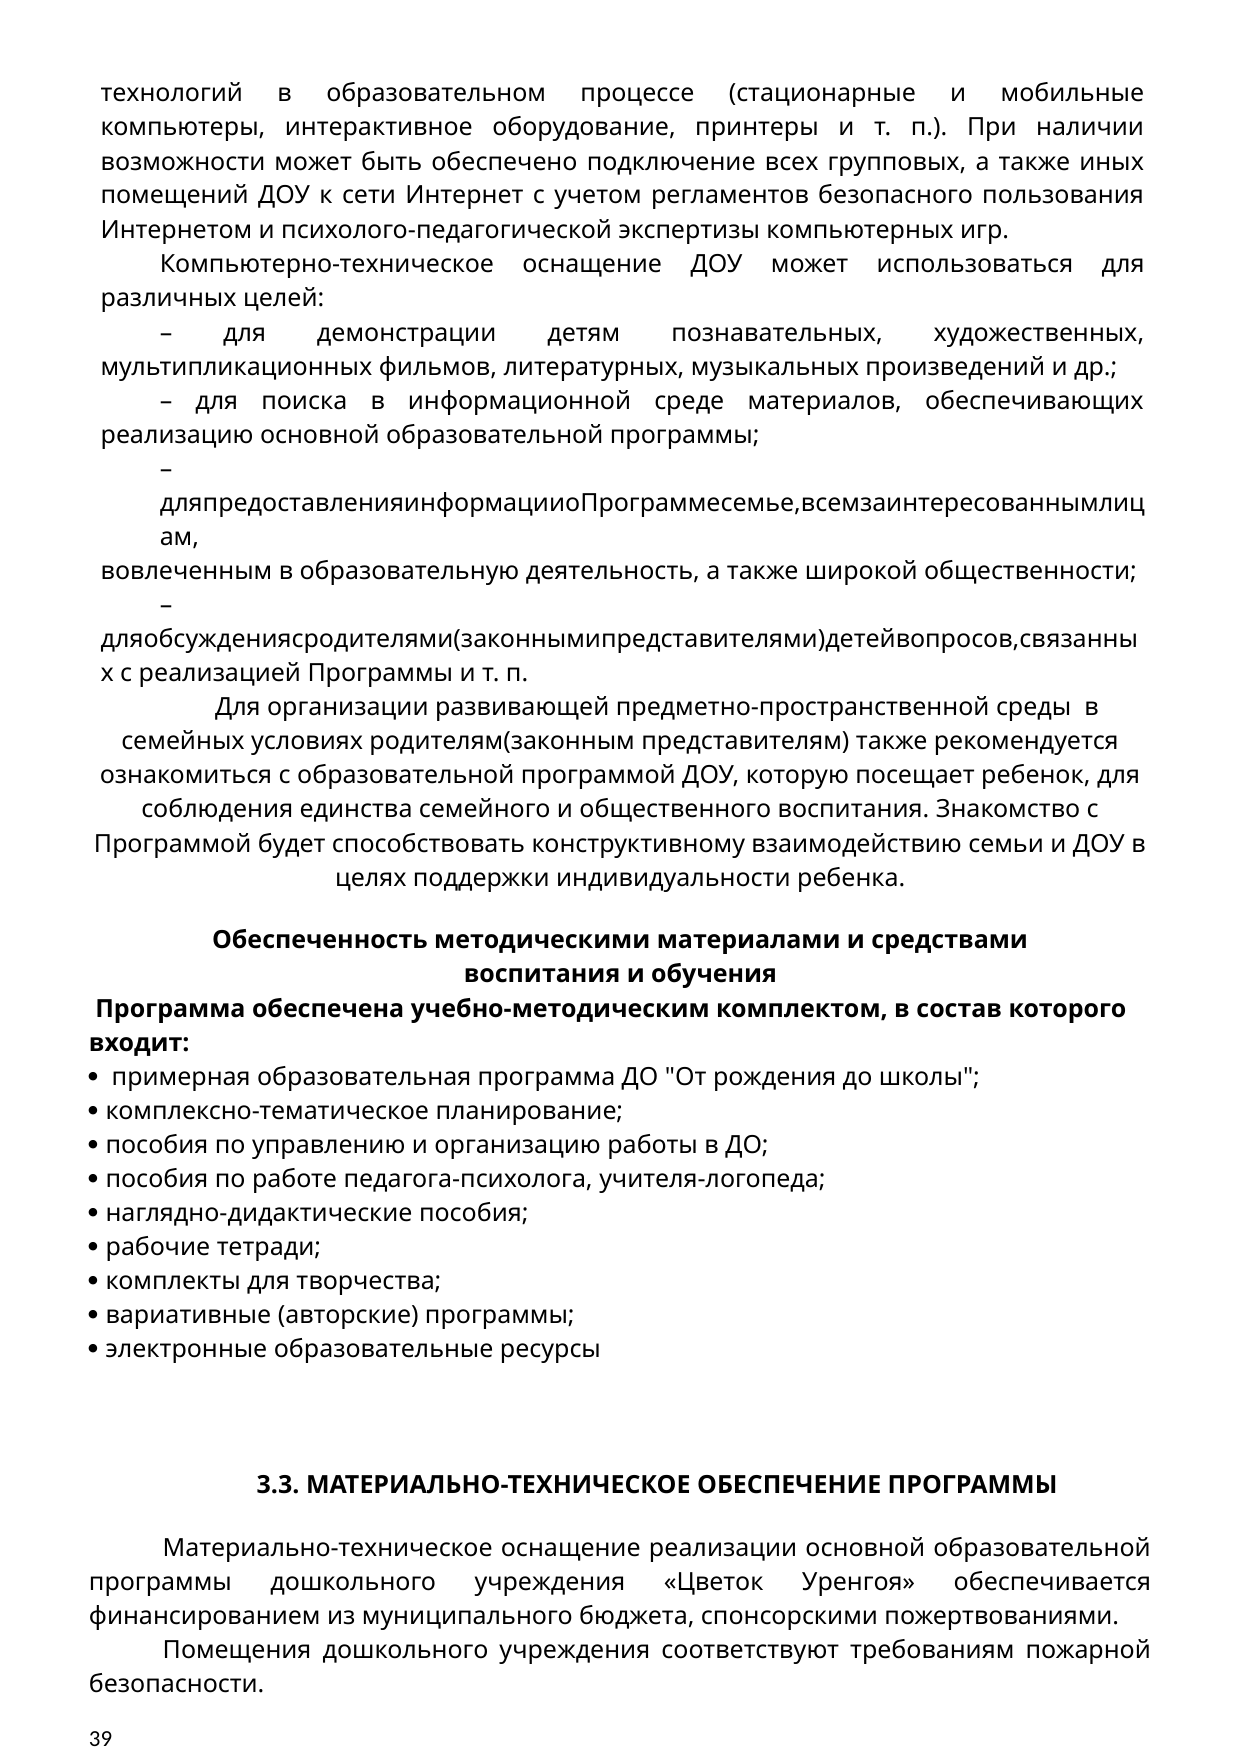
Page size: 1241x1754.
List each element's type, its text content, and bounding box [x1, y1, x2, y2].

text  комплексно-тематическое планирование; [89, 1092, 1152, 1126]
text  рабочие тетради; [89, 1229, 1152, 1263]
text Обеспеченность методическими материалами и средствами [89, 922, 1152, 956]
text Материально-техническое оснащение реализации основной образовательной программы дошкольного учреждения «Цветок Уренгоя» обеспечивается финансированием из муниципального бюджета, спонсорскими пожертвованиями. [89, 1530, 1152, 1632]
text – для демонстрации детям познавательных, художественных, мультипликационных фильмов, литературных, музыкальных произведений и др.; [100, 314, 1145, 382]
text  наглядно-дидактические пособия; [89, 1194, 1152, 1229]
text Для организации развивающей предметно-пространственной среды в семейных условиях родителям(законным представителям) также рекомендуется ознакомиться с образовательной программой ДОУ, которую посещает ребенок, для соблюдения единства семейного и общественного воспитания. Знакомство с Программой будет способствовать конструктивному взаимодействию семьи и ДОУ в целях поддержки индивидуальности ребенка. [89, 689, 1152, 893]
text примерная образовательная программа ДО "От рождения до школы"; [89, 1058, 1152, 1092]
text 3.3. МАТЕРИАЛЬНО-ТЕХНИЧЕСКОЕ ОБЕСПЕЧЕНИЕ ПРОГРАММЫ [162, 1467, 1152, 1501]
text  пособия по работе педагога-психолога, учителя-логопеда; [89, 1161, 1152, 1194]
text  пособия по управлению и организацию работы в ДО; [89, 1126, 1152, 1161]
text –дляпредоставленияинформацииоПрограммесемье,всемзаинтересованнымлицам, [159, 451, 1152, 553]
text  комплекты для творчества; [89, 1263, 1152, 1297]
text вовлеченным в образовательную деятельность, а также широкой общественности; [100, 553, 1152, 587]
text –дляобсуждениясродителями(законнымипредставителями)детейвопросов,связанных с реализацией Программы и т. п. [100, 587, 1145, 689]
text  вариативные (авторские) программы; [89, 1297, 1152, 1331]
text Компьютерно-техническое оснащение ДОУ может использоваться для различных целей: [100, 246, 1145, 314]
text воспитания и обучения [89, 956, 1152, 990]
text Программа обеспечена учебно-методическим комплектом, в состав которого входит: [89, 990, 1152, 1058]
text Помещения дошкольного учреждения соответствуют требованиям пожарной безопасности. [89, 1632, 1152, 1700]
text технологий в образовательном процессе (стационарные и мобильные компьютеры, интерактивное оборудование, принтеры и т. п.). При наличии возможности может быть обеспечено подключение всех групповых, а также иных помещений ДОУ к сети Интернет с учетом регламентов безопасного пользования Интернетом и психолого-педагогической экспертизы компьютерных игр. [100, 75, 1145, 245]
text  электронные образовательные ресурсы [89, 1331, 1152, 1365]
text – для поиска в информационной среде материалов, обеспечивающих реализацию основной образовательной программы; [100, 382, 1145, 451]
